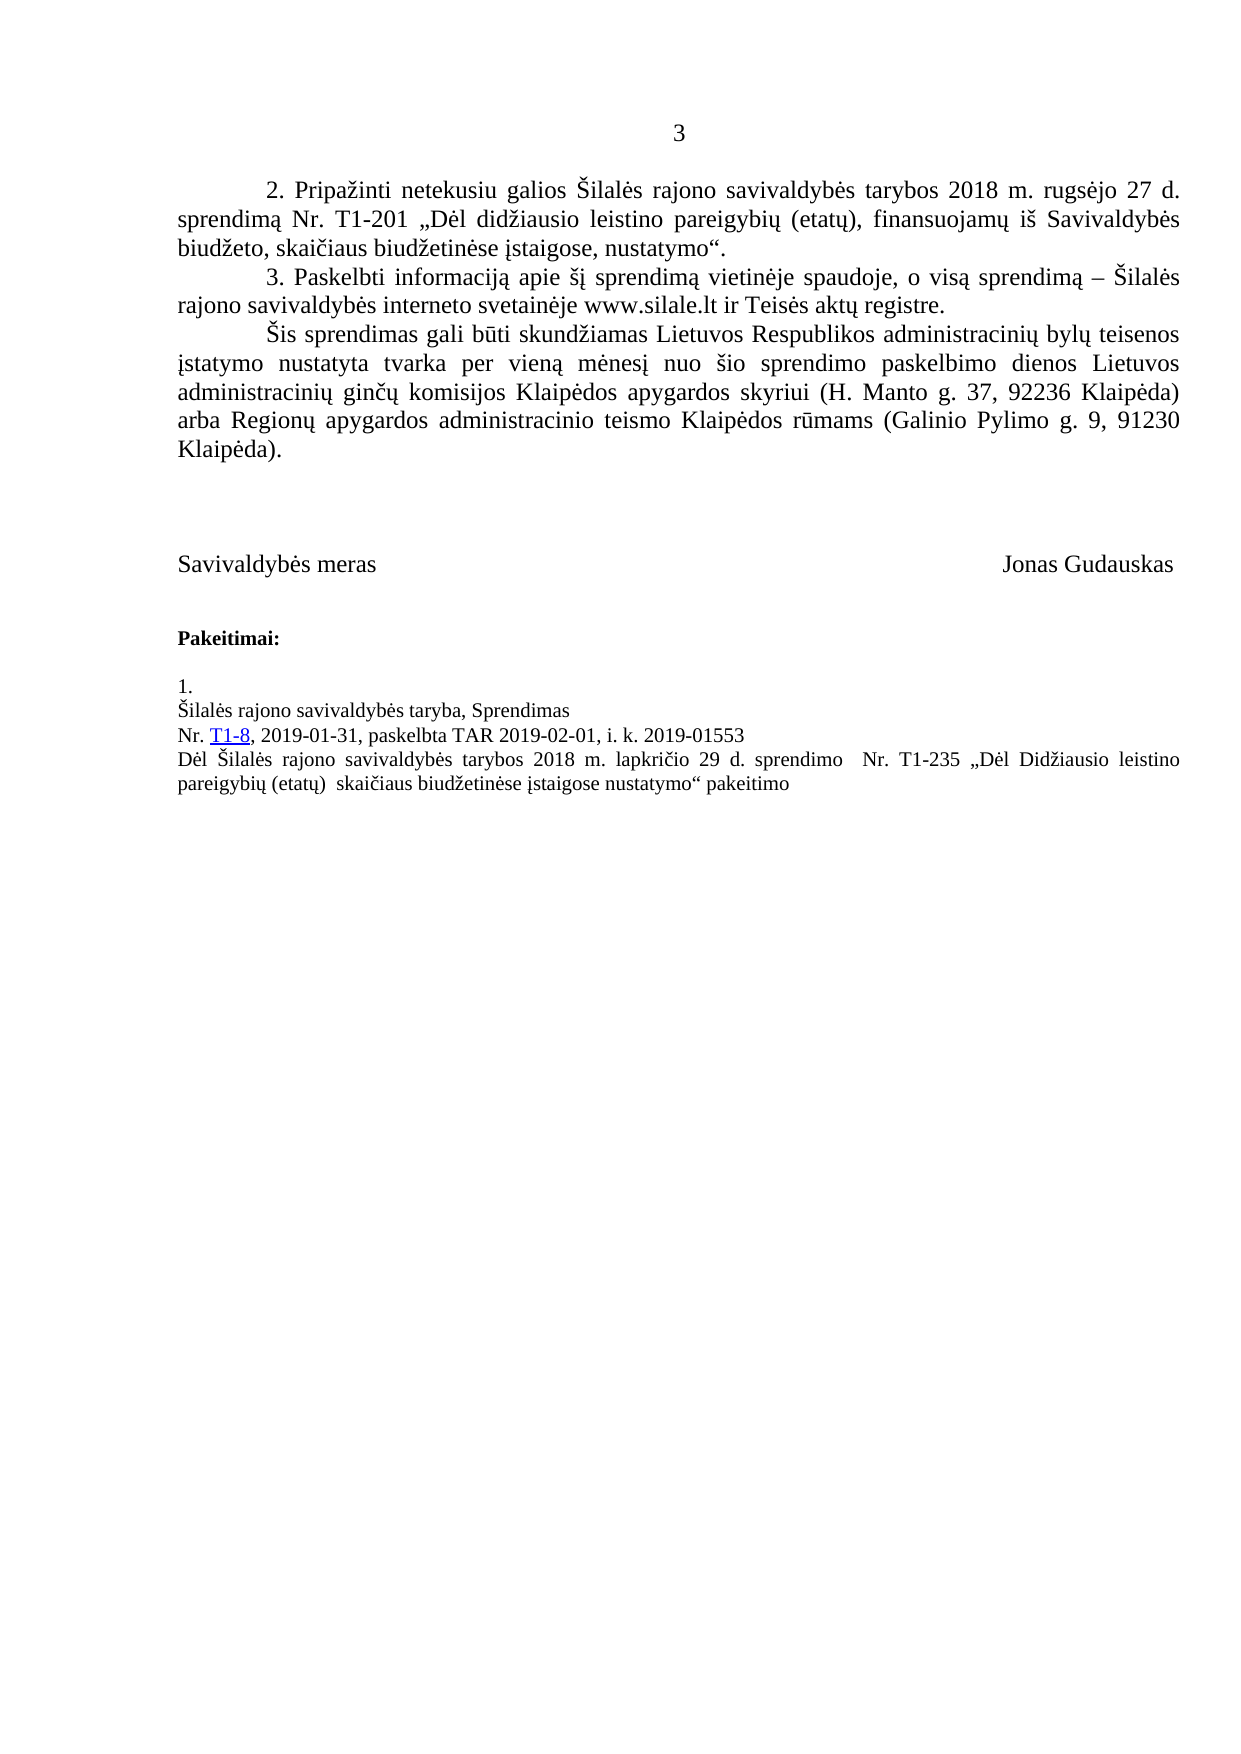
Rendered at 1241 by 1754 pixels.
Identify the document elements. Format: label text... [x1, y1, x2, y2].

text Dėl Šilalės rajono savivaldybės tarybos 2018 m. lapkričio 29 d. sprendimo Nr. T1-235 „Dėl Didžiausio leistino pareigybių (etatų) skaičiaus biudžetinėse įstaigose nustatymo“ pakeitimo [177, 747, 1181, 795]
text Nr. T1-8, 2019-01-31, paskelbta TAR 2019-02-01, i. k. 2019-01553 [177, 722, 1181, 747]
text Pakeitimai: [177, 626, 1181, 650]
text Šis sprendimas gali būti skundžiamas Lietuvos Respublikos administracinių bylų teisenos įstatymo nustatyta tvarka per vieną mėnesį nuo šio sprendimo paskelbimo dienos Lietuvos administracinių ginčų komisijos Klaipėdos apygardos skyriui (H. Manto g. 37, 92236 Klaipėda) arba Regionų apygardos administracinio teismo Klaipėdos rūmams (Galinio Pylimo g. 9, 91230 Klaipėda). [177, 319, 1181, 463]
text Savivaldybės meras Jonas Gudauskas [177, 549, 1181, 578]
text 1. [177, 674, 1181, 698]
text Šilalės rajono savivaldybės taryba, Sprendimas [177, 698, 1181, 722]
text 3. Paskelbti informaciją apie šį sprendimą vietinėje spaudoje, o visą sprendimą – Šilalės rajono savivaldybės interneto svetainėje www.silale.lt ir Teisės aktų registre. [177, 262, 1181, 319]
text 2. Pripažinti netekusiu galios Šilalės rajono savivaldybės tarybos 2018 m. rugsėjo 27 d. sprendimą Nr. T1-201 „Dėl didžiausio leistino pareigybių (etatų), finansuojamų iš Savivaldybės biudžeto, skaičiaus biudžetinėse įstaigose, nustatymo“. [177, 176, 1181, 262]
